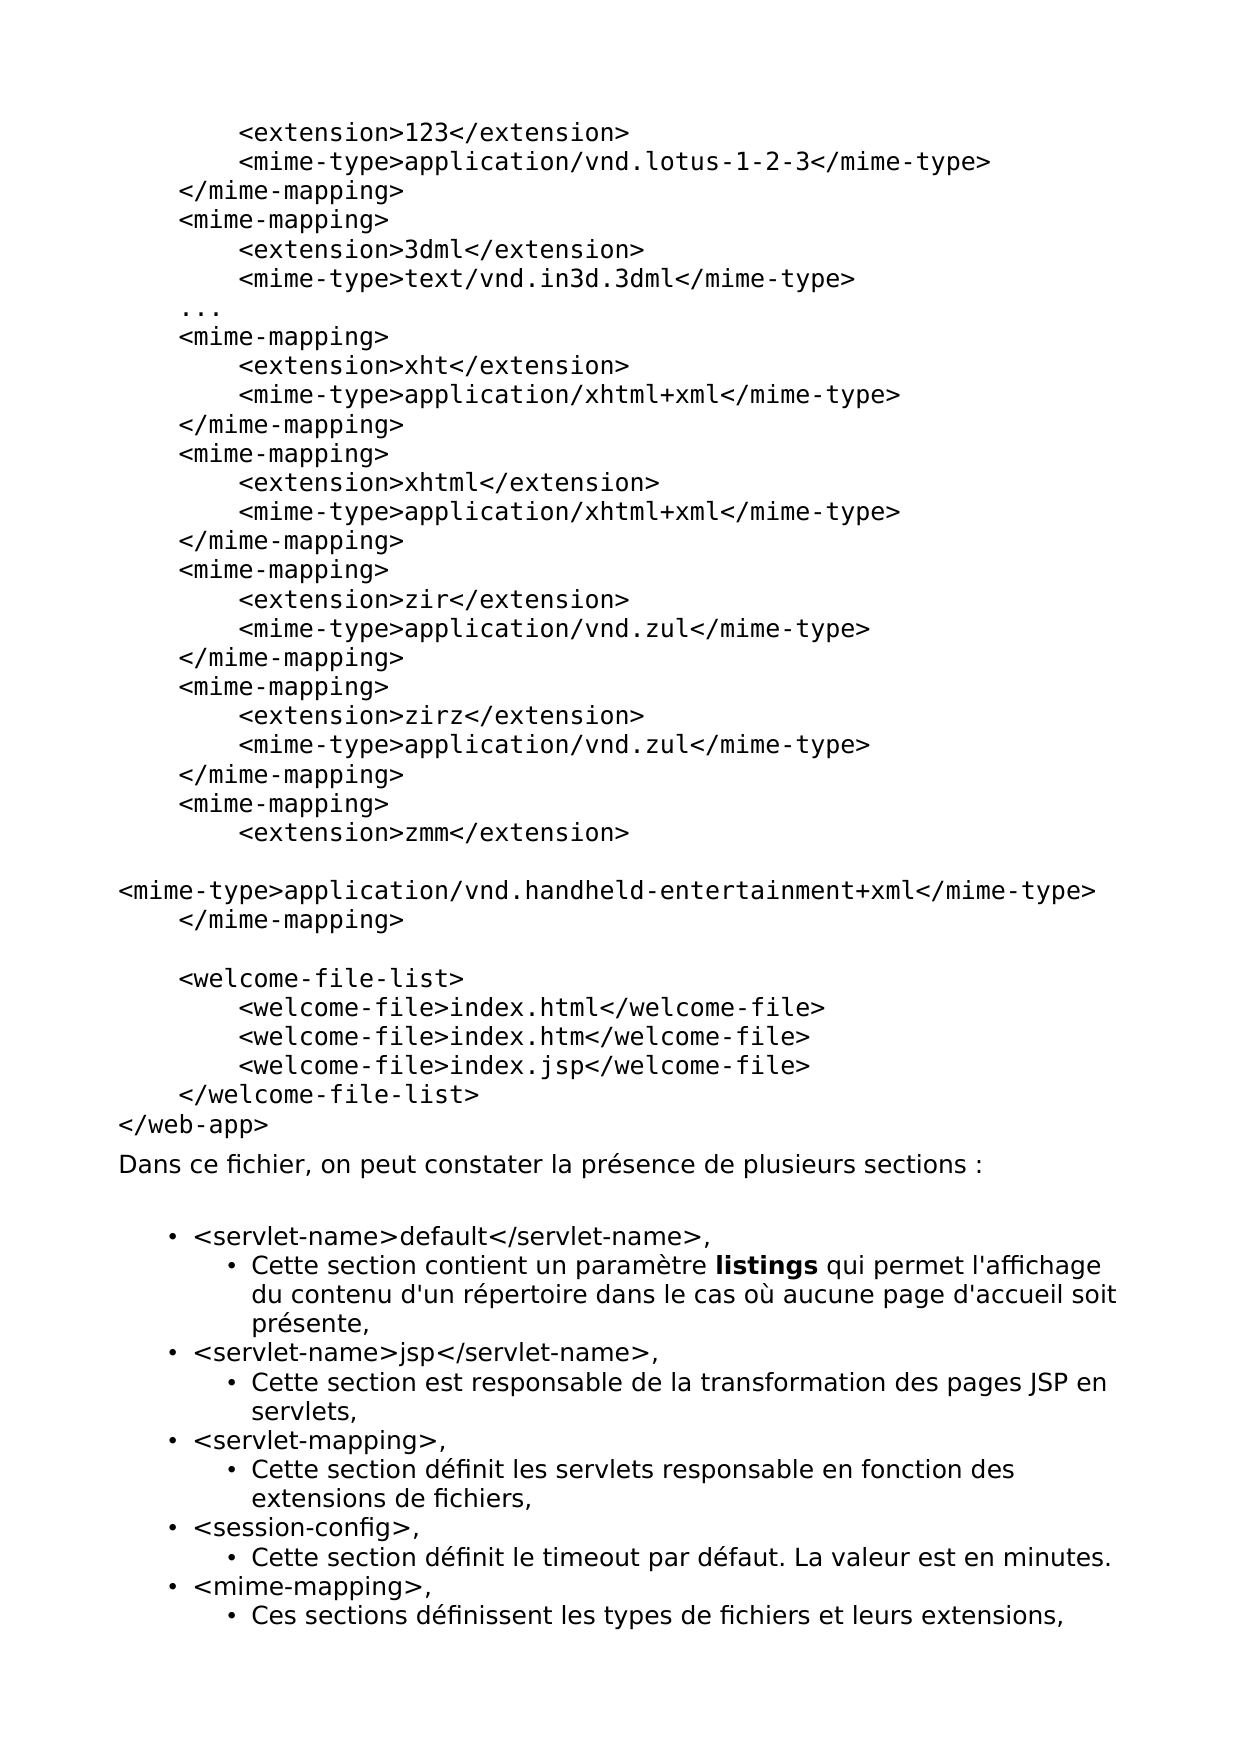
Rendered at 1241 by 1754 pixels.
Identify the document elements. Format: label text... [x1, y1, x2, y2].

list <mime-mapping>, [177, 1572, 1122, 1601]
list Cette section contient un paramètre listings qui permet l'affichage du contenu d'un répertoire dans le cas où aucune page d'accueil soit présente, [236, 1251, 1122, 1338]
text Dans ce fichier, on peut constater la présence de plusieurs sections : [118, 1151, 1122, 1180]
list Ces sections définissent les types de fichiers et leurs extensions, [236, 1601, 1122, 1630]
list Cette section définit le timeout par défaut. La valeur est en minutes. [236, 1543, 1122, 1572]
list <servlet-name>jsp</servlet-name>, [177, 1338, 1122, 1368]
list <servlet-mapping>, [177, 1426, 1122, 1455]
text <extension>123</extension> <mime-type>application/vnd.lotus-1-2-3</mime-type> </mime-mapping> <mime-mapping> <extension>3dml</extension> <mime-type>text/vnd.in3d.3dml</mime-type> ... <mime-mapping> <extension>xht</extension> <mime-type>application/xhtml+xml</mime-type> </mime-mapping> <mime-mapping> <extension>xhtml</extension> <mime-type>application/xhtml+xml</mime-type> </mime-mapping> <mime-mapping> <extension>zir</extension> <mime-type>application/vnd.zul</mime-type> </mime-mapping> <mime-mapping> <extension>zirz</extension> <mime-type>application/vnd.zul</mime-type> </mime-mapping> <mime-mapping> <extension>zmm</extension> <mime-type>application/vnd.handheld-entertainment+xml</mime-type> </mime-mapping> <welcome-file-list> <welcome-file>index.html</welcome-file> <welcome-file>index.htm</welcome-file> <welcome-file>index.jsp</welcome-file> </welcome-file-list> </web-app> [118, 118, 1122, 1139]
list <session-config>, [177, 1513, 1122, 1543]
list Cette section définit les servlets responsable en fonction des extensions de fichiers, [236, 1455, 1122, 1513]
list <servlet-name>default</servlet-name>, [177, 1222, 1122, 1251]
list Cette section est responsable de la transformation des pages JSP en servlets, [236, 1368, 1122, 1426]
